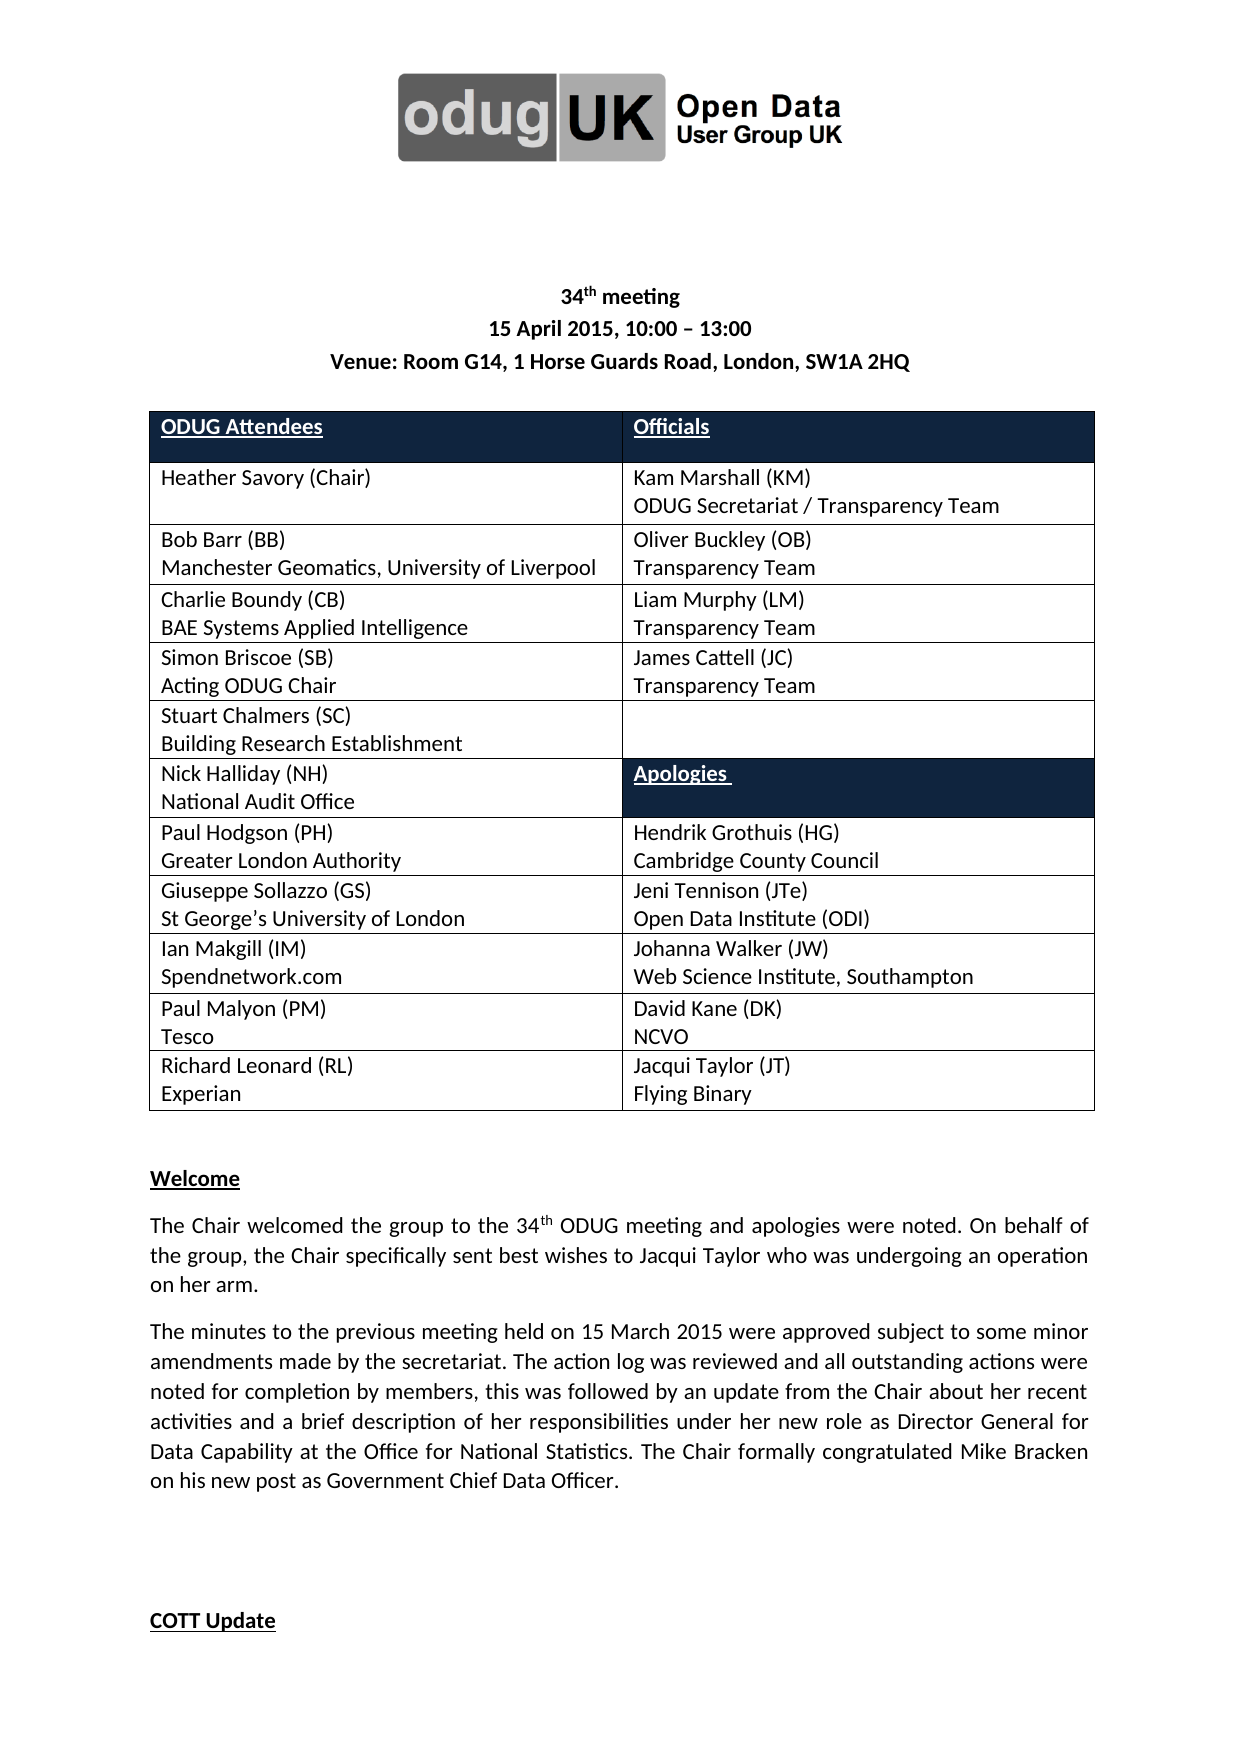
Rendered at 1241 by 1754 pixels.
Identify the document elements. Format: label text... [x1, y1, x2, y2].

table_cell Charlie Boundy (CB) BAE Systems Applied Intelligence [150, 585, 622, 642]
table_cell Bob Barr (BB) Manchester Geomatics, University of Liverpool [150, 525, 622, 584]
table_cell Paul Hodgson (PH) Greater London Authority [150, 818, 622, 875]
text The minutes to the previous meeting held on 15 March 2015 were approved subject to some minor amendments made by the secretariat. The action log was reviewed and all outstanding actions were noted for completion by members, this was followed by an update from the Chair about her recent activities and a brief description of her responsibilities under her new role as Director General for Data Capability at the Office for National Statistics. The Chair formally congratulated Mike Bracken on his new post as Government Chief Data Officer. [150, 1317, 1090, 1495]
text Welcome [150, 1164, 1090, 1192]
table_cell Apologies [623, 759, 1094, 817]
table_cell Giuseppe Sollazzo (GS) St George’s University of London [150, 876, 622, 933]
table_cell Ian Makgill (IM) Spendnetwork.com [150, 934, 622, 993]
table_cell Richard Leonard (RL) Experian [150, 1051, 622, 1110]
text 15 April 2015, 10:00 – 13:00 [150, 314, 1090, 343]
table_cell Liam Murphy (LM) Transparency Team [623, 585, 1094, 642]
table_cell Stuart Chalmers (SC) Building Research Establishment [150, 701, 622, 758]
text 34th meeting [150, 282, 1090, 310]
text COTT Update [150, 1606, 1090, 1634]
table_cell [623, 701, 1094, 758]
table_cell Simon Briscoe (SB) Acting ODUG Chair [150, 643, 622, 700]
text The Chair welcomed the group to the 34th ODUG meeting and apologies were noted. On behalf of the group, the Chair specifically sent best wishes to Jacqui Taylor who was undergoing an operation on her arm. [150, 1211, 1090, 1299]
table_cell Hendrik Grothuis (HG) Cambridge County Council [623, 818, 1094, 875]
table_cell Heather Savory (Chair) [150, 463, 622, 524]
table_cell Kam Marshall (KM) ODUG Secretariat / Transparency Team [623, 463, 1094, 524]
table_cell Oliver Buckley (OB) Transparency Team [623, 525, 1094, 584]
table_header Officials [623, 412, 1094, 462]
text Venue: Room G14, 1 Horse Guards Road, London, SW1A 2HQ [150, 347, 1090, 375]
table_cell Johanna Walker (JW) Web Science Institute, Southampton [623, 934, 1094, 993]
table_cell James Cattell (JC) Transparency Team [623, 643, 1094, 700]
table_cell Jacqui Taylor (JT) Flying Binary [623, 1051, 1094, 1110]
table_header ODUG Attendees [150, 412, 622, 462]
table_cell Paul Malyon (PM) Tesco [150, 994, 622, 1050]
table_cell David Kane (DK) NCVO [623, 994, 1094, 1050]
table_cell Nick Halliday (NH) National Audit Office [150, 759, 622, 817]
table_cell Jeni Tennison (JTe) Open Data Institute (ODI) [623, 876, 1094, 933]
